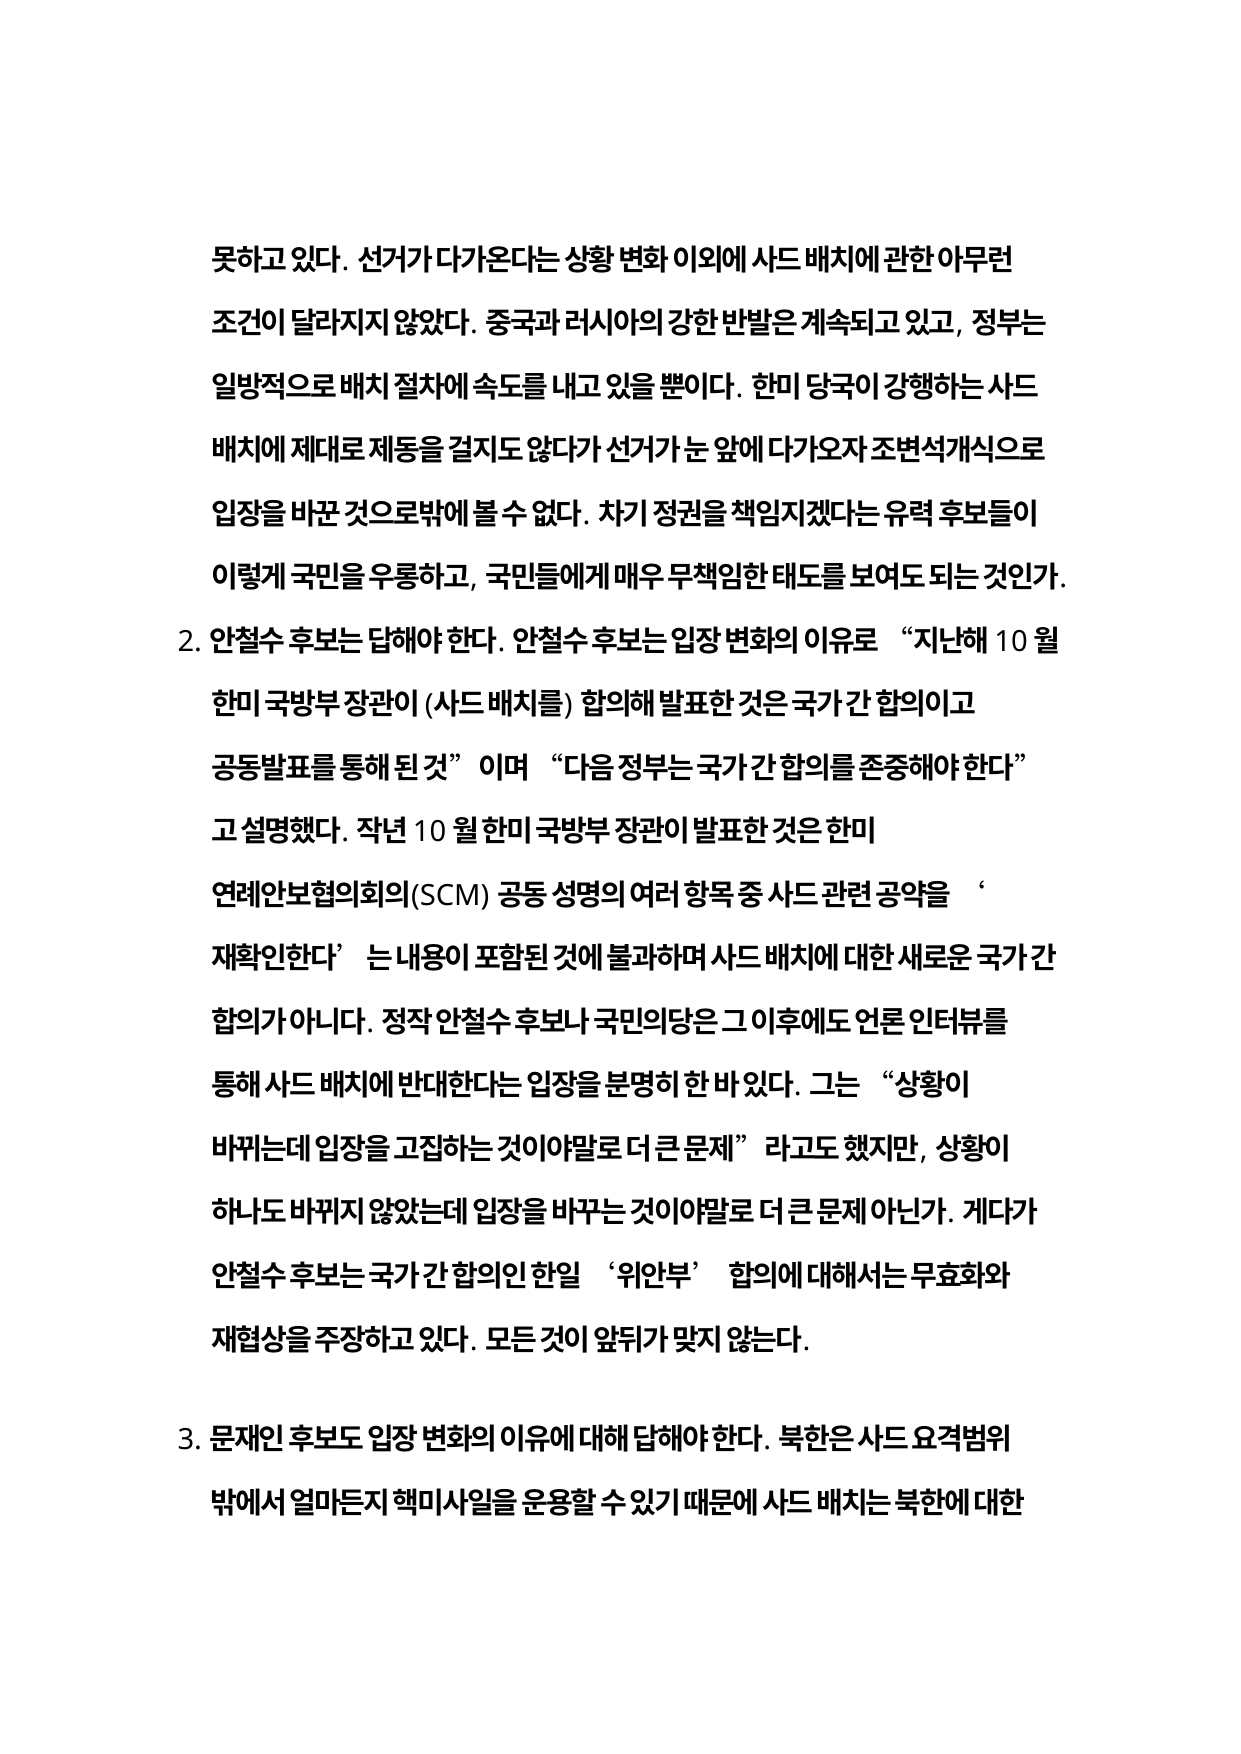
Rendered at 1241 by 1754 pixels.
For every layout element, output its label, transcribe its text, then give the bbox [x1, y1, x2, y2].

text 3. 문재인 후보도 입장 변화의 이유에 대해 답해야 한다. 북한은 사드 요격범위 밖에서 얼마든지 핵미사일을 운용할 수 있기 때문에 사드 배치는 북한에 대한 [177, 1416, 1063, 1521]
text 1. 언론에 따르면, 어제(4/11) 문재인 더불어민주당 대선 후보는 “북한이 6차 핵실험을 강행하면서 핵 도발을 계속하고 고도화해나간다면 사드 배치가 불가피할 수 있다”고 발언했다. 한편 안철수 후보는 사드 배치 반대에서 찬성으로, 입장을 일찍이 바꾸었다. 이에 화답하여 어제 국민의당 박지원 원내대표 역시 사드 배치 당론 변경을 검토하고 있다고 밝혔다. 유일하게 사드 반대를 당론을 채택했던 국민의당이었다. 국민의당 의원들은 사드 배치 발표 직후 성주로 달려가 주민들 앞에서 사드 배치 철회를 호언장담하기도 했다. 그러나 애초 사드 배치에 대해 강한 우려와 반대 입장을 표명했던 문재인, 안철수 후보나 국민의 당 모두 입장을 바꾼 이유에 대해 납득할 만한 설명은 하지 못하고 있다. 선거가 다가온다는 상황 변화 이외에 사드 배치에 관한 아무런 조건이 달라지지 않았다. 중국과 러시아의 강한 반발은 계속되고 있고, 정부는 일방적으로 배치 절차에 속도를 내고 있을 뿐이다. 한미 당국이 강행하는 사드 배치에 제대로 제동을 걸지도 않다가 선거가 눈 앞에 다가오자 조변석개식으로 입장을 바꾼 것으로밖에 볼 수 없다. 차기 정권을 책임지겠다는 유력 후보들이 이렇게 국민을 우롱하고, 국민들에게 매우 무책임한 태도를 보여도 되는 것인가. [177, 236, 1063, 596]
text 2. 안철수 후보는 답해야 한다. 안철수 후보는 입장 변화의 이유로 “지난해 10월 한미 국방부 장관이 (사드 배치를) 합의해 발표한 것은 국가 간 합의이고 공동발표를 통해 된 것”이며 “다음 정부는 국가 간 합의를 존중해야 한다”고 설명했다. 작년 10월 한미 국방부 장관이 발표한 것은 한미 연례안보협의회의(SCM) 공동 성명의 여러 항목 중 사드 관련 공약을 ‘재확인한다’는 내용이 포함된 것에 불과하며 사드 배치에 대한 새로운 국가 간 합의가 아니다. 정작 안철수 후보나 국민의당은 그 이후에도 언론 인터뷰를 통해 사드 배치에 반대한다는 입장을 분명히 한 바 있다. 그는 “상황이 바뀌는데 입장을 고집하는 것이야말로 더 큰 문제”라고도 했지만, 상황이 하나도 바뀌지 않았는데 입장을 바꾸는 것이야말로 더 큰 문제 아닌가. 게다가 안철수 후보는 국가 간 합의인 한일 ‘위안부’ 합의에 대해서는 무효화와 재협상을 주장하고 있다. 모든 것이 앞뒤가 맞지 않는다. [177, 617, 1063, 1358]
